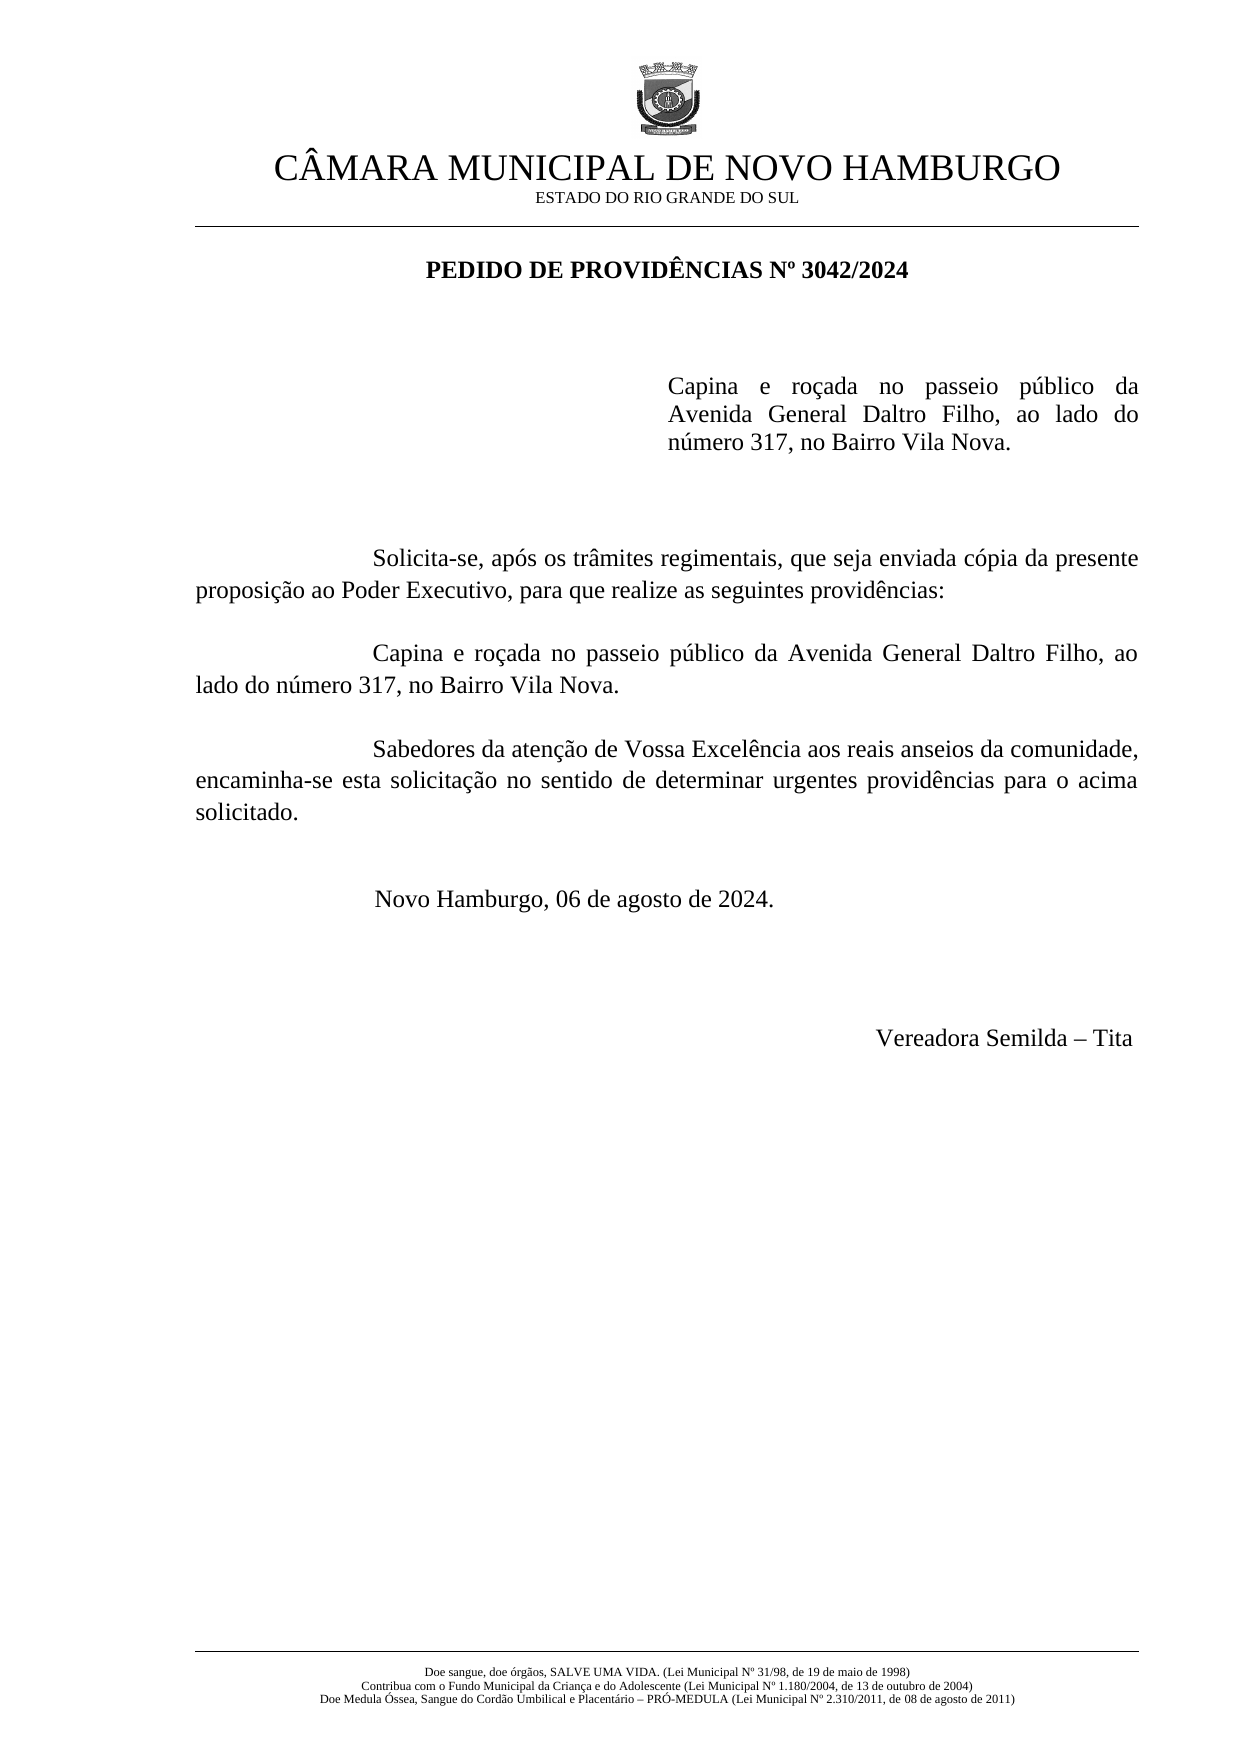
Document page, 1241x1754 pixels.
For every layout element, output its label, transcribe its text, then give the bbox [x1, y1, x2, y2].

text Vereadora Semilda – Tita [195, 1024, 1139, 1052]
text Capina e roçada no passeio público da Avenida General Daltro Filho, ao lado do número 317, no Bairro Vila Nova. [668, 372, 1139, 456]
text PEDIDO DE PROVIDÊNCIAS Nº 3042/2024 [195, 256, 1139, 284]
text Novo Hamburgo, 06 de agosto de 2024. [195, 886, 1139, 913]
text Solicita-se, após os trâmites regimentais, que seja enviada cópia da presente proposição ao Poder Executivo, para que realize as seguintes providências: [195, 544, 1139, 604]
text Sabedores da atenção de Vossa Excelência aos reais anseios da comunidade, encaminha-se esta solicitação no sentido de determinar urgentes providências para o acima solicitado. [195, 735, 1139, 826]
text Capina e roçada no passeio público da Avenida General Daltro Filho, ao lado do número 317, no Bairro Vila Nova. [195, 639, 1139, 699]
